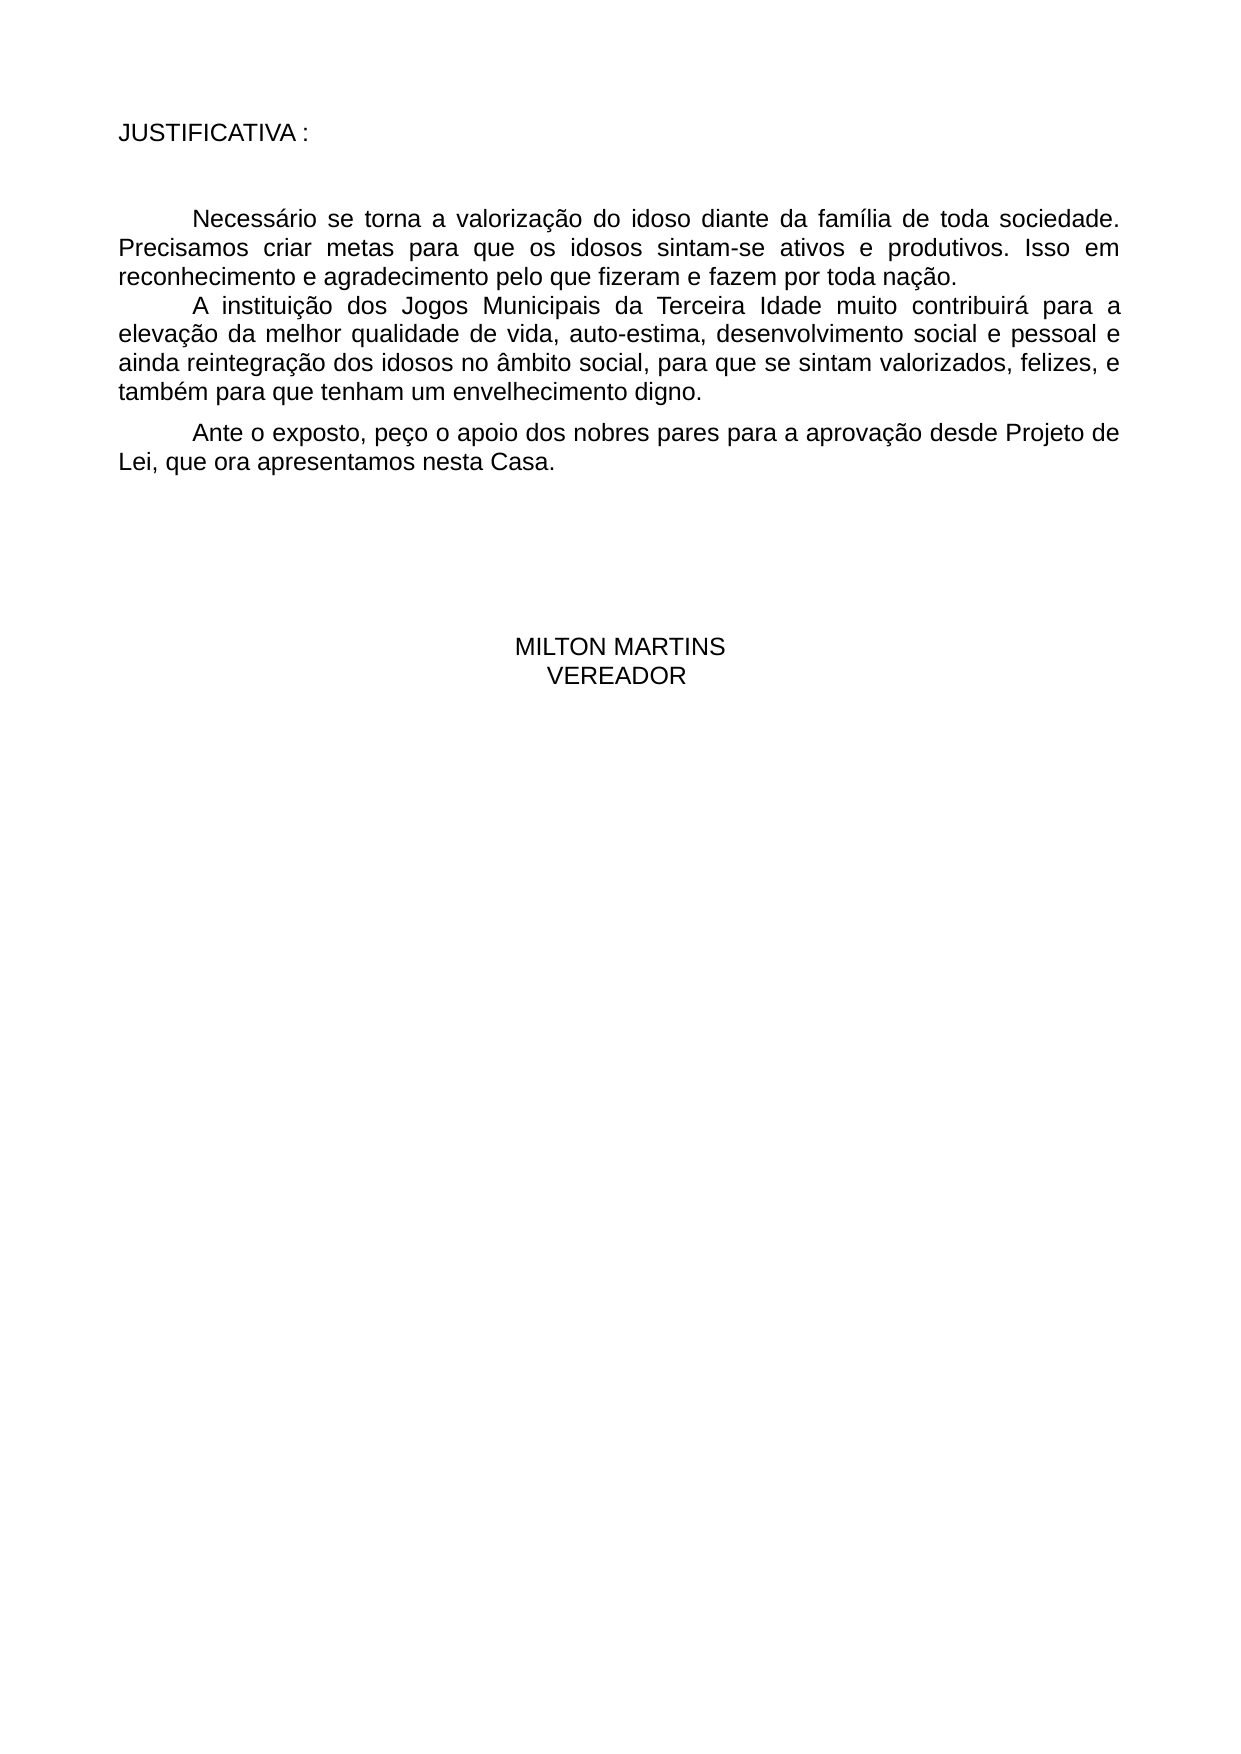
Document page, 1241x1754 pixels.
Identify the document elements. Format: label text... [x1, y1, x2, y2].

text Necessário se torna a valorização do idoso diante da família de toda sociedade. Precisamos criar metas para que os idosos sintam-se ativos e produtivos. Isso em reconhecimento e agradecimento pelo que fizeram e fazem por toda nação. [118, 204, 1122, 291]
text MILTON MARTINS [118, 632, 1122, 661]
text JUSTIFICATIVA : [118, 118, 1122, 147]
text Ante o exposto, peço o apoio dos nobres pares para a aprovação desde Projeto de Lei, que ora apresentamos nesta Casa. [118, 418, 1122, 476]
text A instituição dos Jogos Municipais da Terceira Idade muito contribuirá para a elevação da melhor qualidade de vida, auto-estima, desenvolvimento social e pessoal e ainda reintegração dos idosos no âmbito social, para que se sintam valorizados, felizes, e também para que tenham um envelhecimento digno. [118, 291, 1122, 406]
text VEREADOR [118, 661, 1122, 689]
